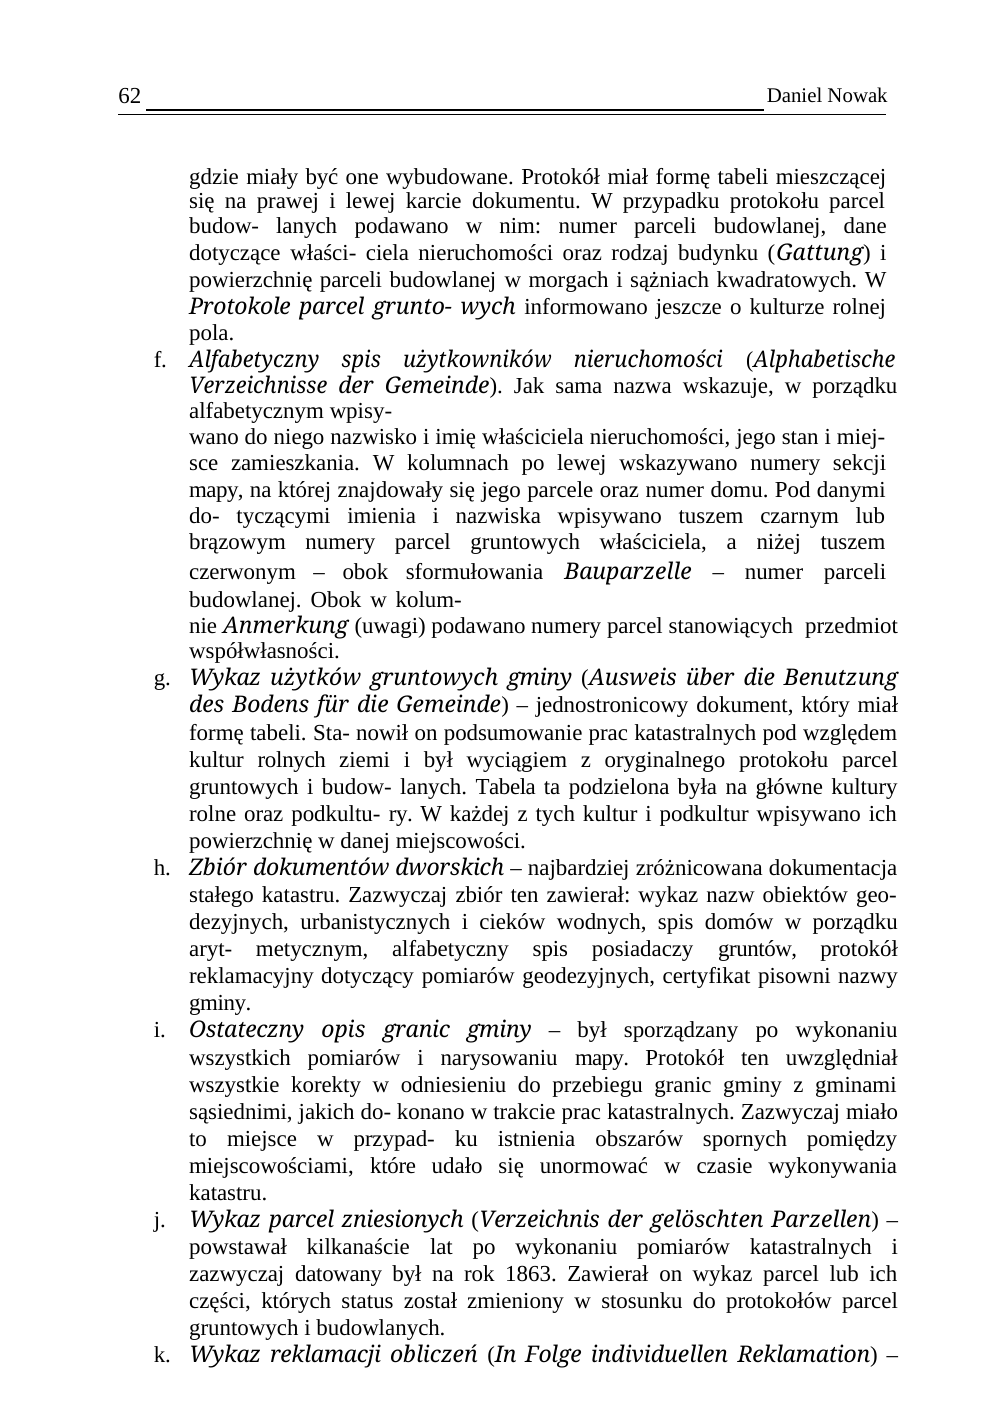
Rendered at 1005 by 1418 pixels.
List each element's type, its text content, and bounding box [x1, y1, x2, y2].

list Alfabetyczny spis użytkowników nieruchomości (Alphabetische Verzeichnisse der Gemeinde). Jak sama nazwa wskazuje, w porządku alfabetycznym wpisy- [153, 346, 898, 423]
text współwłasności. [189, 638, 898, 663]
text gdzie miały być one wybudowane. Protokół miał formę tabeli mieszczącej się na prawej i lewej karcie dokumentu. W przypadku protokołu parcel budow- lanych podawano w nim: numer parceli budowlanej, dane dotyczące właści- ciela nieruchomości oraz rodzaj budynku (Gattung) i powierzchnię parceli budowlanej w morgach i sążniach kwadratowych. W Protokole parcel grunto- wych informowano jeszcze o kulturze rolnej pola. [189, 165, 886, 346]
list Wykaz reklamacji obliczeń (In Folge individuellen Reklamation) – [153, 1341, 898, 1368]
list Ostateczny opis granic gminy – był sporządzany po wykonaniu wszystkich pomiarów i narysowaniu mapy. Protokół ten uwzględniał wszystkie korekty w odniesieniu do przebiegu granic gminy z gminami sąsiednimi, jakich do- konano w trakcie prac katastralnych. Zazwyczaj miało to miejsce w przypad- ku istnienia obszarów spornych pomiędzy miejscowościami, które udało się unormować w czasie wykonywania katastru. [153, 1016, 898, 1206]
text wano do niego nazwisko i imię właściciela nieruchomości, jego stan i miej- sce zamieszkania. W kolumnach po lewej wskazywano numery sekcji mapy, na której znajdowały się jego parcele oraz numer domu. Pod danymi do- tyczącymi imienia i nazwiska wpisywano tuszem czarnym lub brązowym numery parcel gruntowych właściciela, a niżej tuszem czerwonym – obok sformułowania Bauparzelle – numer parceli budowlanej. Obok w kolum- [189, 423, 886, 612]
list Wykaz parcel zniesionych (Verzeichnis der gelöschten Parzellen) – powstawał kilkanaście lat po wykonaniu pomiarów katastralnych i zazwyczaj datowany był na rok 1863. Zawierał on wykaz parcel lub ich części, których status został zmieniony w stosunku do protokołów parcel gruntowych i budowlanych. [153, 1206, 898, 1341]
text nie Anmerkung (uwagi) podawano numery parcel stanowiących przedmiot [189, 612, 898, 638]
list Zbiór dokumentów dworskich – najbardziej zróżnicowana dokumentacja stałego katastru. Zazwyczaj zbiór ten zawierał: wykaz nazw obiektów geo- dezyjnych, urbanistycznych i cieków wodnych, spis domów w porządku aryt- metycznym, alfabetyczny spis posiadaczy gruntów, protokół reklamacyjny dotyczący pomiarów geodezyjnych, certyfikat pisowni nazwy gminy. [153, 854, 898, 1016]
list Wykaz użytków gruntowych gminy (Ausweis über die Benutzung des Bodens für die Gemeinde) – jednostronicowy dokument, który miał formę tabeli. Sta- nowił on podsumowanie prac katastralnych pod względem kultur rolnych ziemi i był wyciągiem z oryginalnego protokołu parcel gruntowych i budow- lanych. Tabela ta podzielona była na główne kultury rolne oraz podkultu- ry. W każdej z tych kultur i podkultur wpisywano ich powierzchnię w danej miejscowości. [153, 664, 898, 854]
